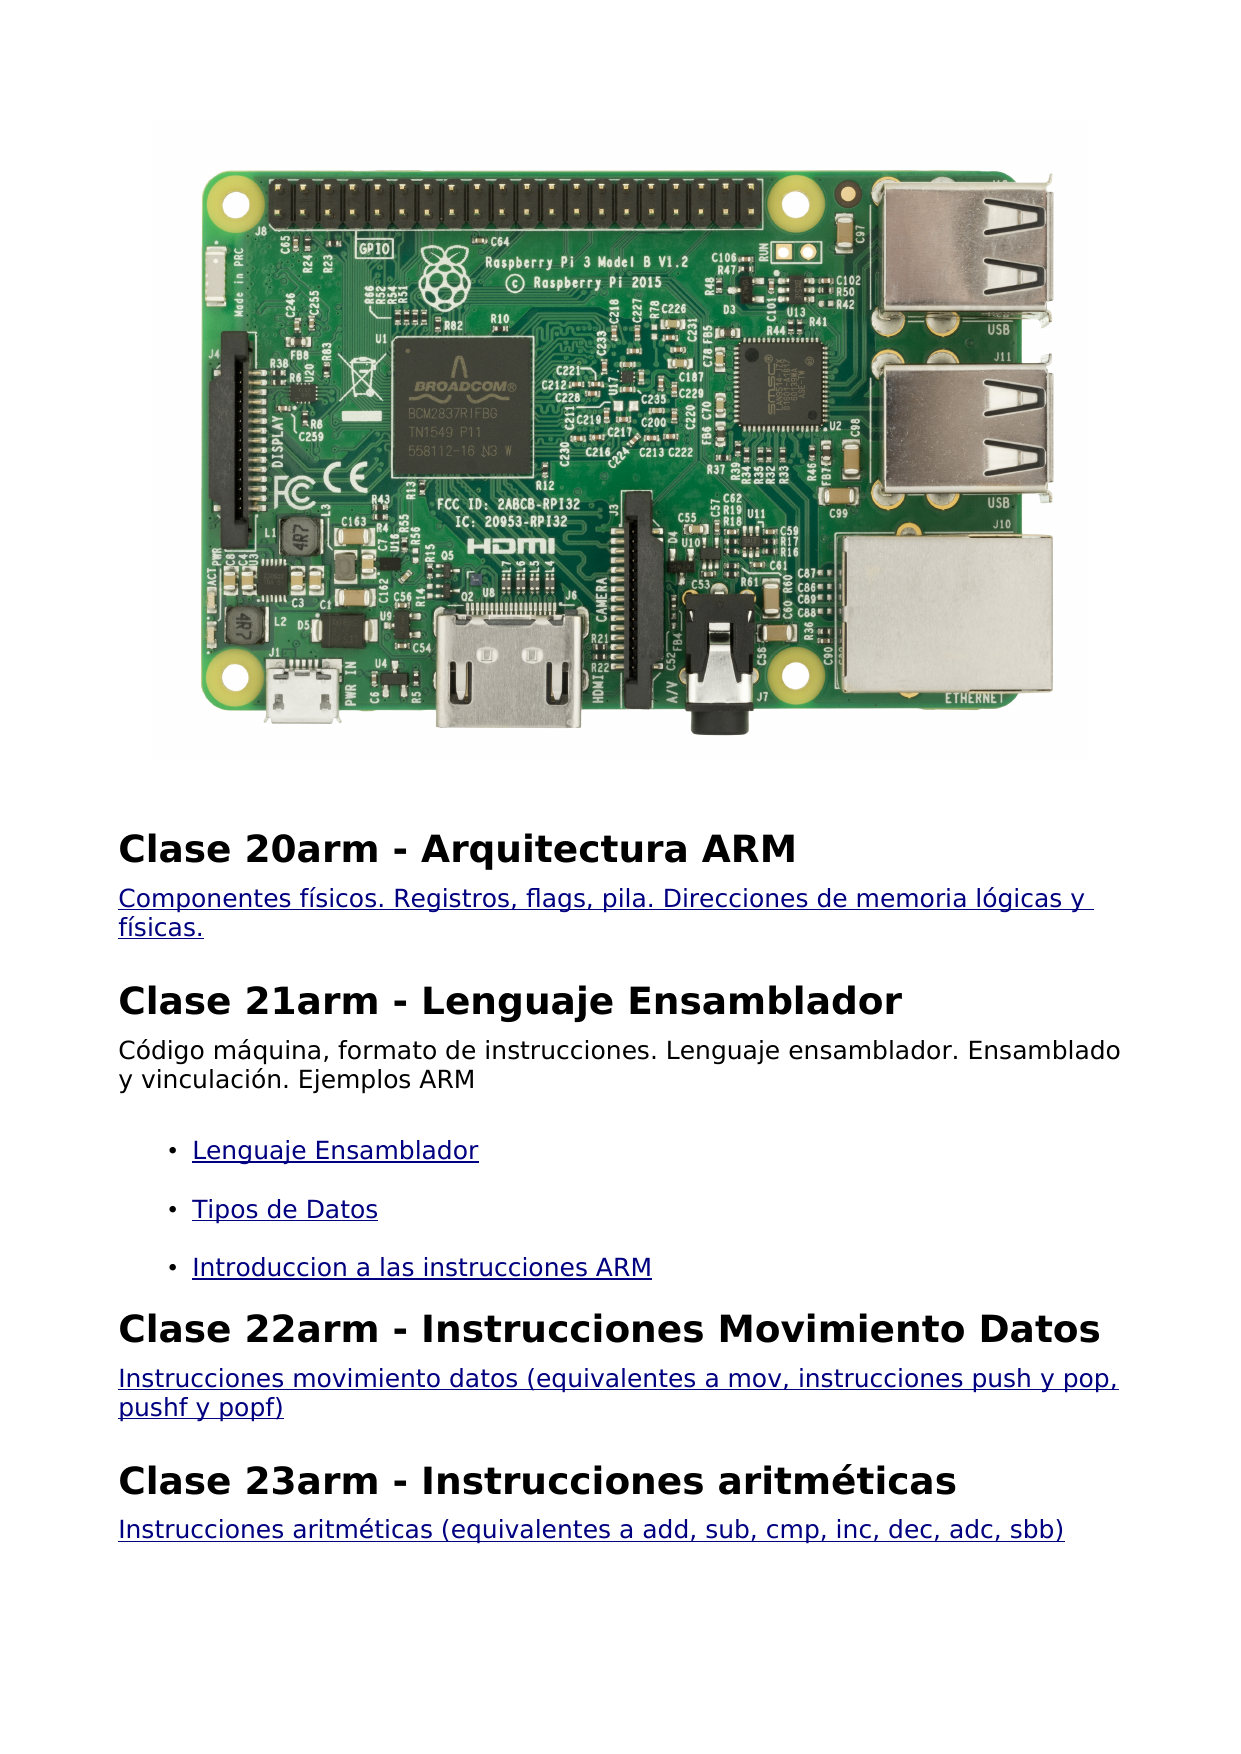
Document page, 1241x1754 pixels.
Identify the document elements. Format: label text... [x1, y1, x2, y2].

list Tipos de Datos [177, 1195, 1122, 1224]
text Componentes físicos. Registros, flags, pila. Direcciones de memoria lógicas y físicas. [118, 884, 1122, 942]
picture [151, 118, 1089, 761]
list Introduccion a las instrucciones ARM [177, 1253, 1122, 1283]
subtitle Clase 21arm - Lenguaje Ensamblador [118, 980, 1122, 1023]
text Instrucciones movimiento datos (equivalentes a mov, instrucciones push y pop, pushf y popf) [118, 1364, 1122, 1422]
subtitle Clase 20arm - Arquitectura ARM [118, 828, 1122, 871]
subtitle Clase 23arm - Instrucciones aritméticas [118, 1459, 1122, 1503]
subtitle Clase 22arm - Instrucciones Movimiento Datos [118, 1308, 1122, 1351]
text Instrucciones aritméticas (equivalentes a add, sub, cmp, inc, dec, adc, sbb) [118, 1516, 1122, 1545]
list Lenguaje Ensamblador [177, 1136, 1122, 1165]
text Código máquina, formato de instrucciones. Lenguaje ensamblador. Ensamblado y vinculación. Ejemplos ARM [118, 1036, 1122, 1094]
